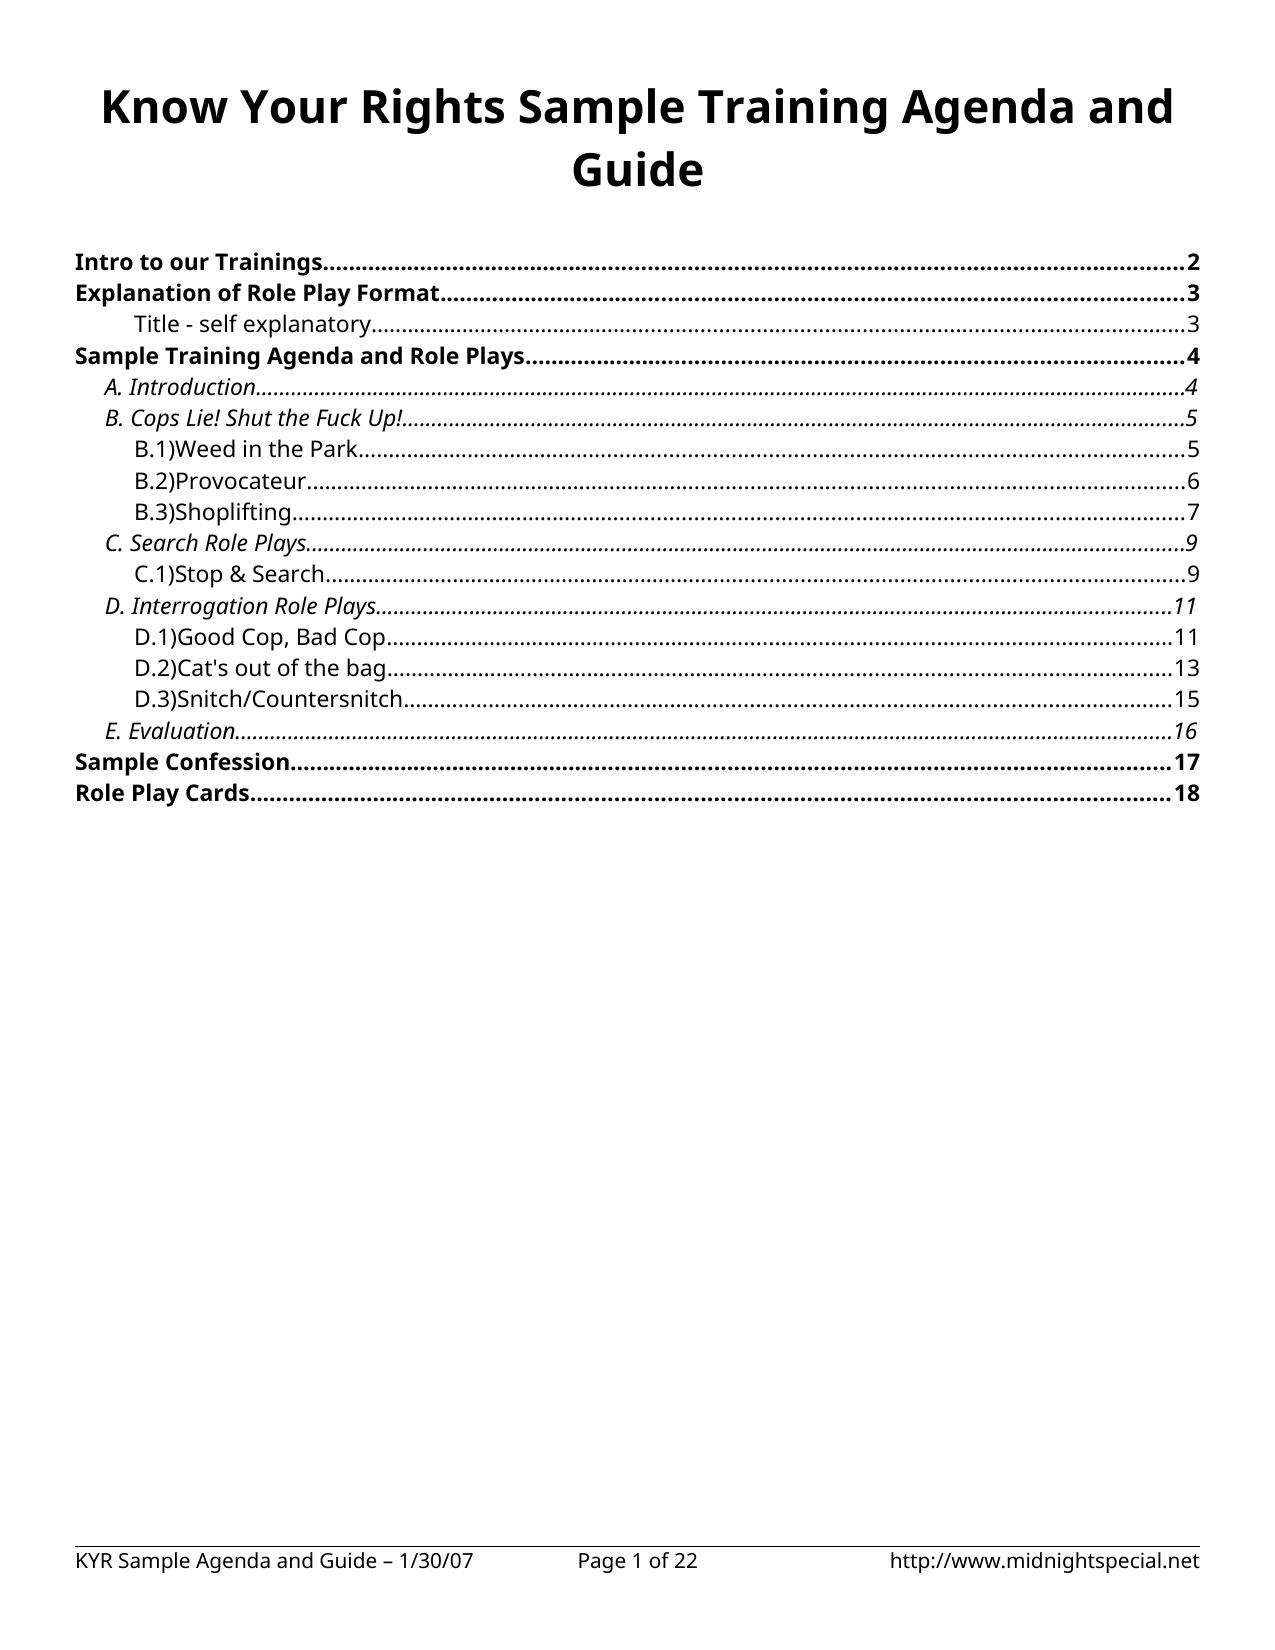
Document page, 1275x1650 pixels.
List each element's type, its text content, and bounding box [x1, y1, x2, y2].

text D. Interrogation Role Plays 11 [104, 590, 1200, 621]
text Sample Confession 17 [75, 746, 1200, 777]
text A. Introduction 4 [104, 371, 1200, 402]
text C. Search Role Plays 9 [104, 527, 1200, 558]
text B.2)Provocateur 6 [134, 465, 1200, 496]
text D.2)Cat's out of the bag 13 [134, 652, 1200, 683]
text E. Evaluation 16 [104, 715, 1200, 746]
text B.3)Shoplifting 7 [134, 496, 1200, 527]
text C.1)Stop & Search 9 [134, 558, 1200, 590]
text Intro to our Trainings 2 [75, 246, 1200, 277]
text D.3)Snitch/Countersnitch 15 [134, 683, 1200, 715]
text Role Play Cards 18 [75, 777, 1200, 808]
text Title - self explanatory 3 [134, 308, 1200, 340]
text Explanation of Role Play Format 3 [75, 277, 1200, 308]
text B.1)Weed in the Park 5 [134, 433, 1200, 465]
text Sample Training Agenda and Role Plays 4 [75, 340, 1200, 371]
text D.1)Good Cop, Bad Cop 11 [134, 621, 1200, 652]
subtitle Know Your Rights Sample Training Agenda and Guide [75, 75, 1200, 200]
text B. Cops Lie! Shut the Fuck Up! 5 [104, 402, 1200, 433]
